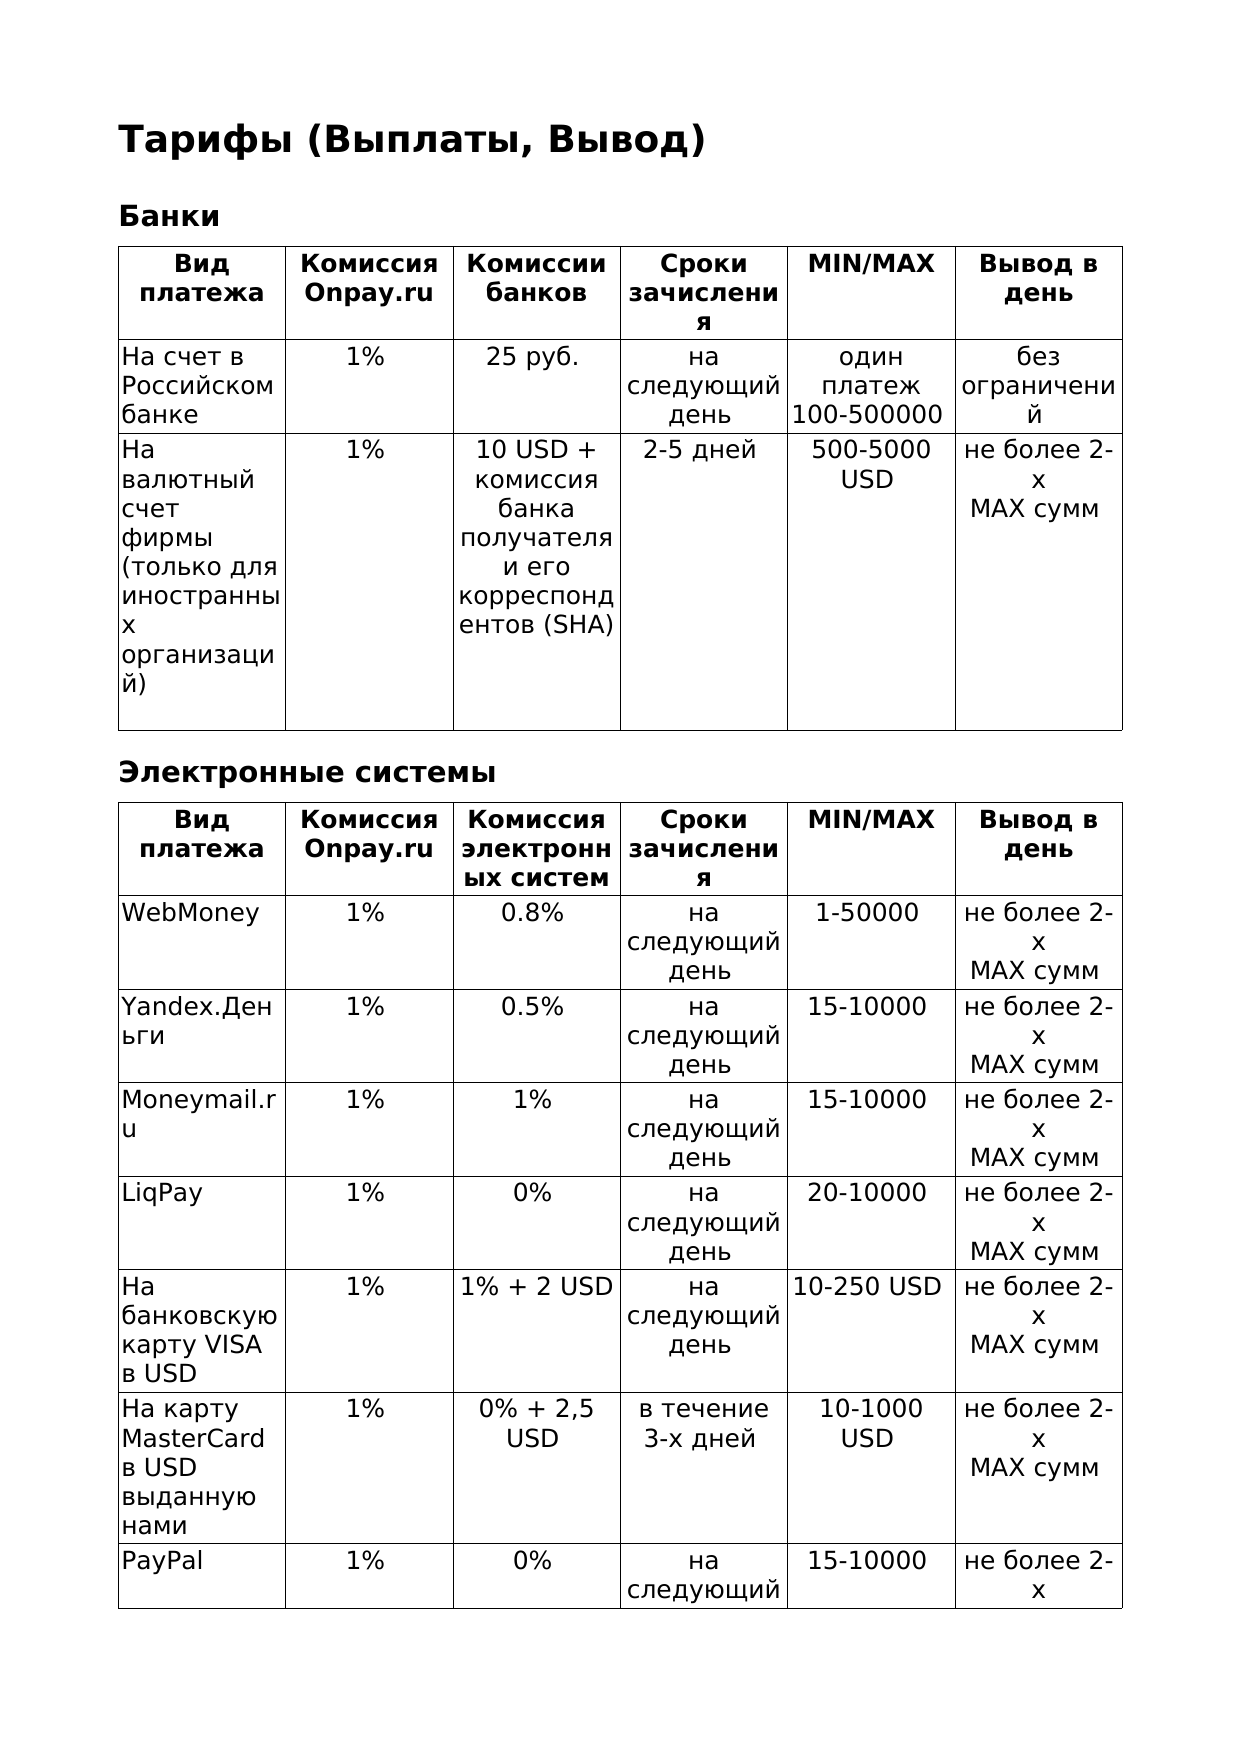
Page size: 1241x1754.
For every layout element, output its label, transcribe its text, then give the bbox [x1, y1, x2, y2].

table_cell на следующий день [621, 1177, 787, 1269]
table_cell 0% [454, 1544, 620, 1608]
table_header Вывод в день [956, 247, 1122, 339]
table_header Комиссия Onpay.ru [286, 247, 453, 339]
table_cell 1% [286, 1083, 453, 1176]
table_cell не более 2-х MAX сумм [956, 1083, 1122, 1176]
table_cell 2-5 дней [621, 434, 787, 730]
table_cell 500-5000 USD [788, 434, 955, 730]
table_header Комиссия электронных систем [454, 803, 620, 895]
table_cell WebMoney [119, 896, 285, 989]
table_cell не более 2-х MAX сумм [956, 1393, 1122, 1543]
table_cell Yandex.Деньги [119, 990, 285, 1082]
table_cell 10-250 USD [788, 1270, 955, 1392]
table_cell 10 USD + комиссия банка получателя и его корреспондентов (SHA) [454, 434, 620, 730]
table_cell 1% [286, 1393, 453, 1543]
table_cell На карту MasterCard в USD выданную нами [119, 1393, 285, 1543]
table_cell на следующий день [621, 990, 787, 1082]
table_cell 1% + 2 USD [454, 1270, 620, 1392]
table_cell LiqPay [119, 1177, 285, 1269]
table_cell Moneymail.ru [119, 1083, 285, 1176]
table_cell один платеж 100-500000 [788, 340, 955, 433]
table_cell 1% [454, 1083, 620, 1176]
table_cell 1% [286, 1177, 453, 1269]
table_cell без ограничений [956, 340, 1122, 433]
table_cell 15-10000 [788, 1083, 955, 1176]
table_cell 1% [286, 896, 453, 989]
table_cell на следующий день [621, 896, 787, 989]
subtitle Тарифы (Выплаты, Вывод) [118, 118, 1122, 162]
table_cell не более 2-х [956, 1544, 1122, 1608]
table_header Вид платежа [119, 247, 285, 339]
table_cell 15-10000 [788, 1544, 955, 1608]
table_cell 0.5% [454, 990, 620, 1082]
table_cell 0% + 2,5 USD [454, 1393, 620, 1543]
table_header MIN/MAX [788, 803, 955, 895]
table_cell На счет в Российском банке [119, 340, 285, 433]
table_cell На банковскую карту VISA в USD [119, 1270, 285, 1392]
table_cell не более 2-х MAX сумм [956, 1177, 1122, 1269]
table_cell 1% [286, 1544, 453, 1608]
table_header Комиссия Onpay.ru [286, 803, 453, 895]
table_header Вид платежа [119, 803, 285, 895]
table_cell в течение 3-х дней [621, 1393, 787, 1543]
table_cell На валютный счет фирмы (только для иностранных организаций) [119, 434, 285, 730]
table_header Вывод в день [956, 803, 1122, 895]
table_cell не более 2-х MAX сумм [956, 1270, 1122, 1392]
table_header Сроки зачисления [621, 247, 787, 339]
table_cell не более 2-х MAX сумм [956, 434, 1122, 730]
table_cell 1% [286, 340, 453, 433]
table_cell 1% [286, 434, 453, 730]
table_cell на следующий день [621, 340, 787, 433]
table_cell на следующий день [621, 1083, 787, 1176]
table_header Сроки зачисления [621, 803, 787, 895]
table_cell 1-50000 [788, 896, 955, 989]
table_cell 20-10000 [788, 1177, 955, 1269]
table_cell 1% [286, 990, 453, 1082]
table_cell 15-10000 [788, 990, 955, 1082]
table_cell не более 2-х MAX сумм [956, 896, 1122, 989]
table_header MIN/MAX [788, 247, 955, 339]
table_header Комиссии банков [454, 247, 620, 339]
table_cell 10-1000 USD [788, 1393, 955, 1543]
table_cell 0.8% [454, 896, 620, 989]
subtitle Электронные системы [118, 755, 1122, 789]
table_cell 25 руб. [454, 340, 620, 433]
table_cell 1% [286, 1270, 453, 1392]
table_cell на следующий день [621, 1270, 787, 1392]
subtitle Банки [118, 199, 1122, 233]
table_cell не более 2-х MAX сумм [956, 990, 1122, 1082]
table_cell на следующий [621, 1544, 787, 1608]
table_cell PayPal [119, 1544, 285, 1608]
table_cell 0% [454, 1177, 620, 1269]
